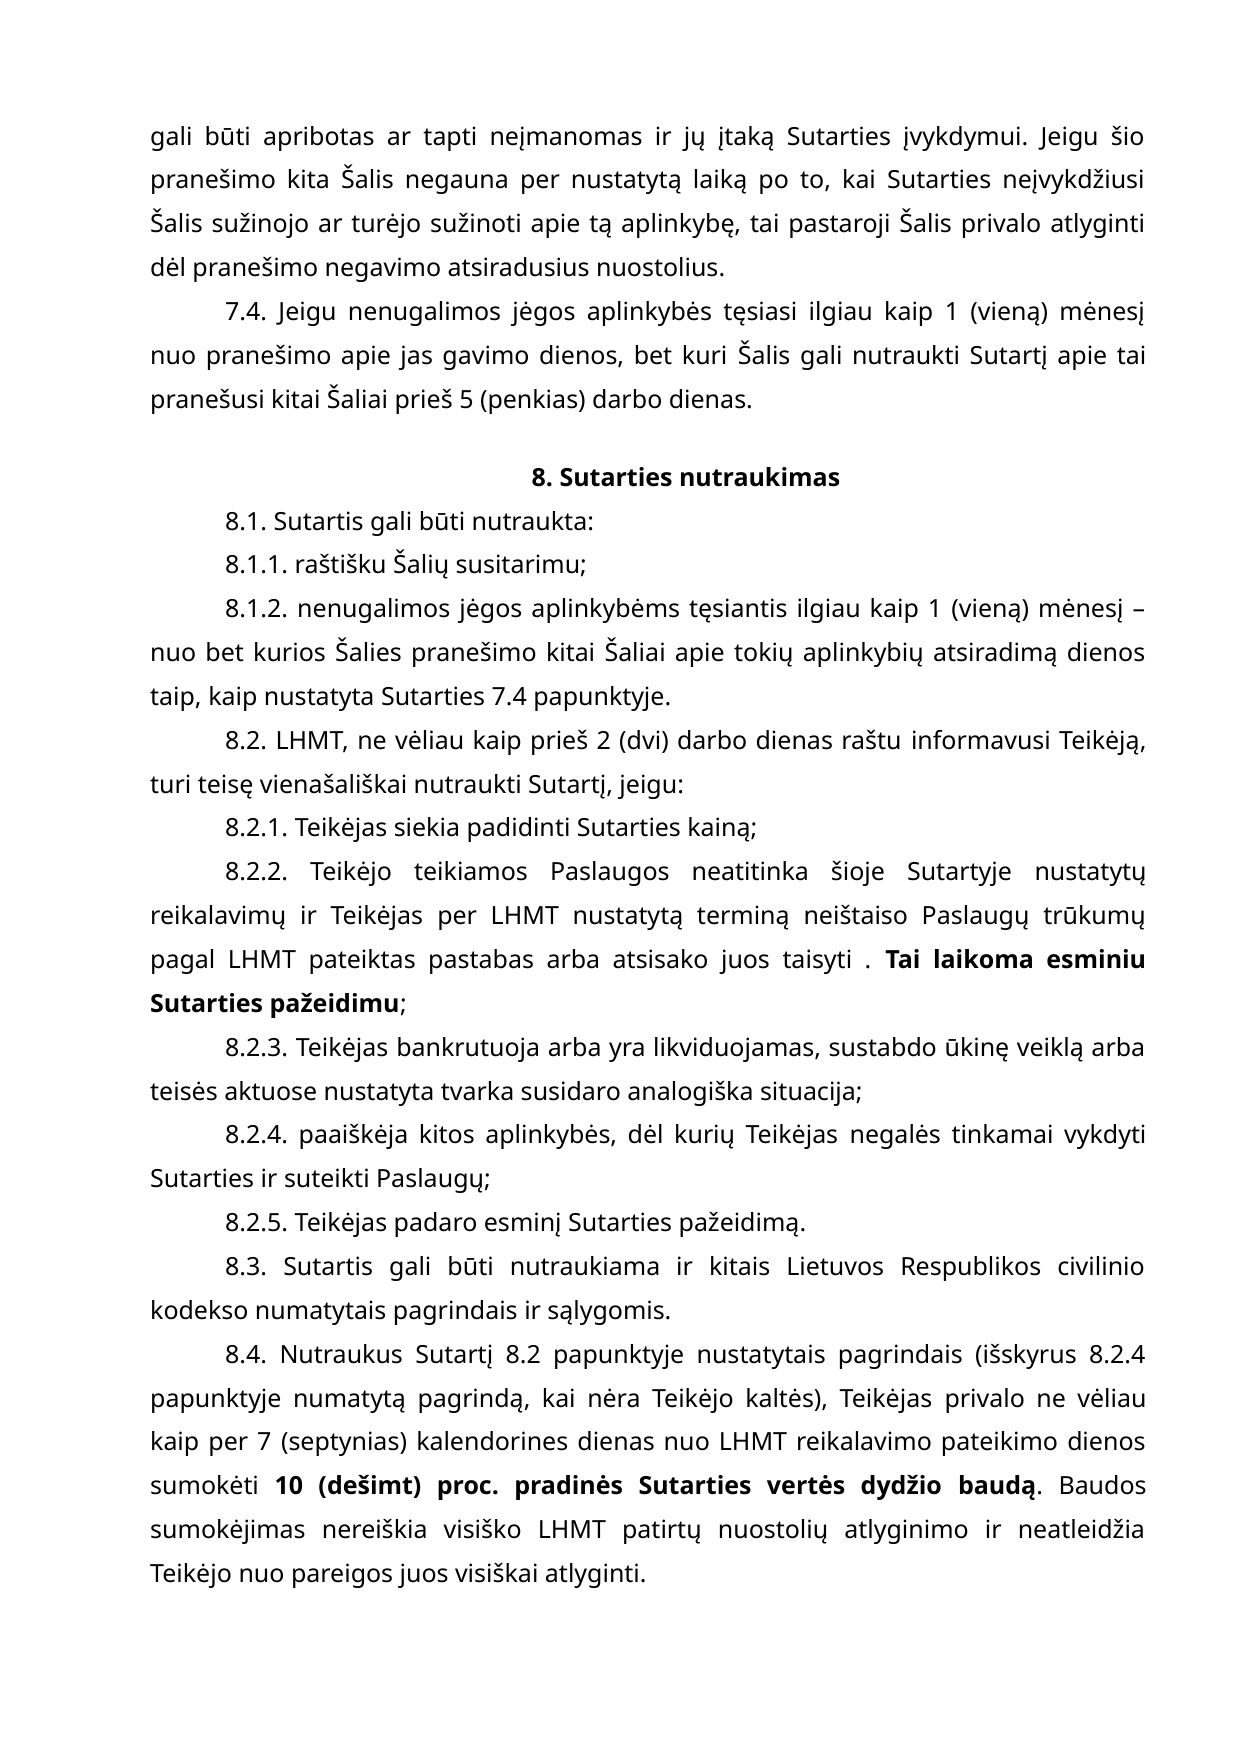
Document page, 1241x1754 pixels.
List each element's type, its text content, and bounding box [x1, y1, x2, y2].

text gali būti apribotas ar tapti neįmanomas ir jų įtaką Sutarties įvykdymui. Jeigu šio pranešimo kita Šalis negauna per nustatytą laiką po to, kai Sutarties neįvykdžiusi Šalis sužinojo ar turėjo sužinoti apie tą aplinkybę, tai pastaroji Šalis privalo atlyginti dėl pranešimo negavimo atsiradusius nuostolius. [150, 118, 1146, 294]
text 8. Sutarties nutraukimas [150, 459, 1146, 503]
text 8.2.4. paaiškėja kitos aplinkybės, dėl kurių Teikėjas negalės tinkamai vykdyti Sutarties ir suteikti Paslaugų; [150, 1117, 1146, 1205]
text 7.4. Jeigu nenugalimos jėgos aplinkybės tęsiasi ilgiau kaip 1 (vieną) mėnesį nuo pranešimo apie jas gavimo dienos, bet kuri Šalis gali nutraukti Sutartį apie tai pranešusi kitai Šaliai prieš 5 (penkias) darbo dienas. [150, 294, 1146, 425]
text 8.2.1. Teikėjas siekia padidinti Sutarties kainą; [150, 810, 1146, 854]
text 8.2.3. Teikėjas bankrutuoja arba yra likviduojamas, sustabdo ūkinę veiklą arba teisės aktuose nustatyta tvarka susidaro analogiška situacija; [150, 1029, 1146, 1117]
text 8.4. Nutraukus Sutartį 8.2 papunktyje nustatytais pagrindais (išskyrus 8.2.4 papunktyje numatytą pagrindą, kai nėra Teikėjo kaltės), Teikėjas privalo ne vėliau kaip per 7 (septynias) kalendorines dienas nuo LHMT reikalavimo pateikimo dienos sumokėti 10 (dešimt) proc. pradinės Sutarties vertės dydžio baudą. Baudos sumokėjimas nereiškia visiško LHMT patirtų nuostolių atlyginimo ir neatleidžia Teikėjo nuo pareigos juos visiškai atlyginti. [150, 1336, 1146, 1599]
text 8.2.2. Teikėjo teikiamos Paslaugos neatitinka šioje Sutartyje nustatytų reikalavimų ir Teikėjas per LHMT nustatytą terminą neištaiso Paslaugų trūkumų pagal LHMT pateiktas pastabas arba atsisako juos taisyti . Tai laikoma esminiu Sutarties pažeidimu; [150, 854, 1146, 1029]
text 8.2. LHMT, ne vėliau kaip prieš 2 (dvi) darbo dienas raštu informavusi Teikėją, turi teisę vienašališkai nutraukti Sutartį, jeigu: [150, 722, 1146, 810]
text 8.2.5. Teikėjas padaro esminį Sutarties pažeidimą. [150, 1205, 1146, 1249]
text 8.1.2. nenugalimos jėgos aplinkybėms tęsiantis ilgiau kaip 1 (vieną) mėnesį – nuo bet kurios Šalies pranešimo kitai Šaliai apie tokių aplinkybių atsiradimą dienos taip, kaip nustatyta Sutarties 7.4 papunktyje. [150, 591, 1146, 722]
text 8.1.1. raštišku Šalių susitarimu; [150, 547, 1146, 591]
text 8.3. Sutartis gali būti nutraukiama ir kitais Lietuvos Respublikos civilinio kodekso numatytais pagrindais ir sąlygomis. [150, 1249, 1146, 1336]
text 8.1. Sutartis gali būti nutraukta: [150, 503, 1146, 547]
